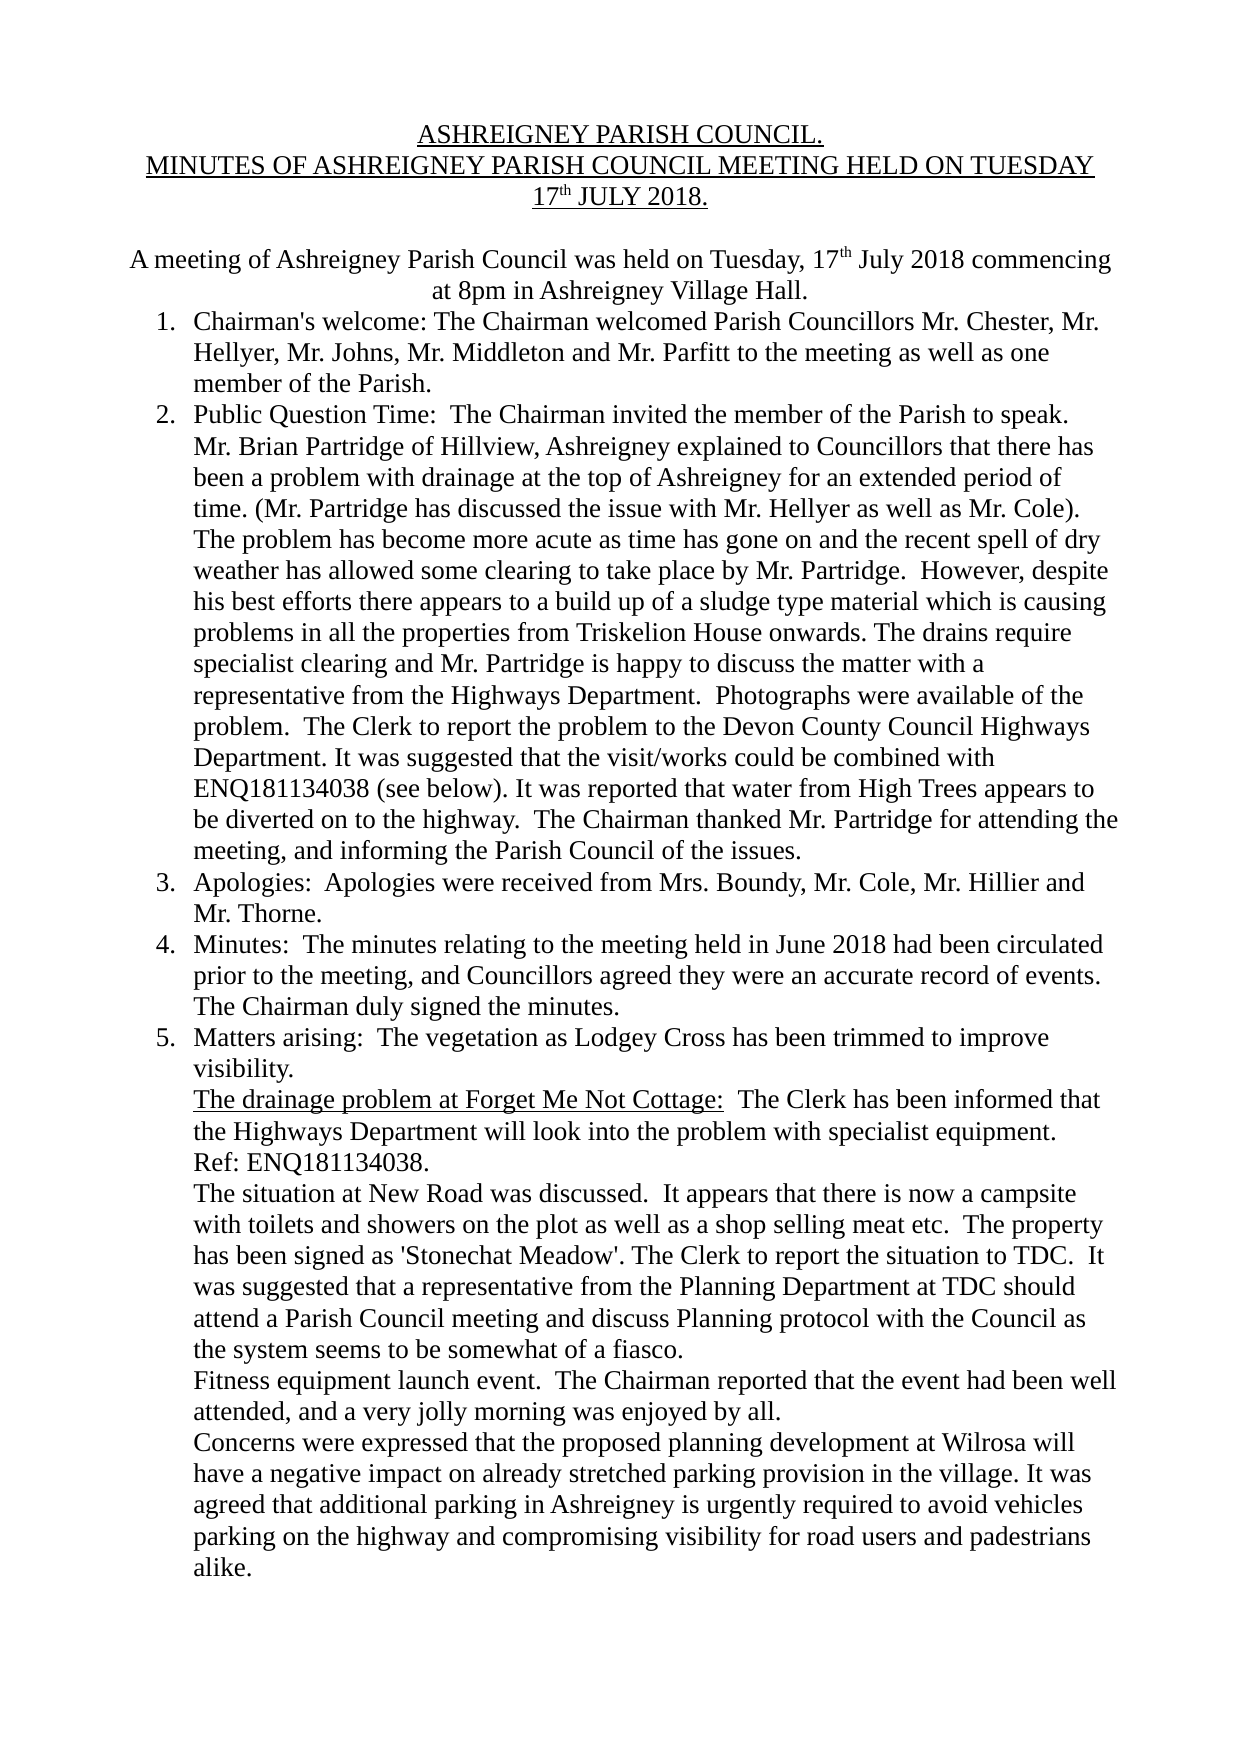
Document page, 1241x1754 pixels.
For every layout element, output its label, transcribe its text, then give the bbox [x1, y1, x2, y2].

text A meeting of Ashreigney Parish Council was held on Tuesday, 17th July 2018 commencing at 8pm in Ashreigney Village Hall. [118, 243, 1122, 305]
list The situation at New Road was discussed. It appears that there is now a campsite with toilets and showers on the plot as well as a shop selling meat etc. The property has been signed as 'Stonechat Meadow'. The Clerk to report the situation to TDC. It was suggested that a representative from the Planning Department at TDC should attend a Parish Council meeting and discuss Planning protocol with the Council as the system seems to be somewhat of a fiasco. [156, 1177, 1122, 1364]
list Public Question Time: The Chairman invited the member of the Parish to speak. [156, 398, 1122, 429]
list Ref: ENQ181134038. [156, 1146, 1122, 1177]
list Fitness equipment launch event. The Chairman reported that the event had been well attended, and a very jolly morning was enjoyed by all. [156, 1364, 1122, 1426]
list Concerns were expressed that the proposed planning development at Wilrosa will have a negative impact on already stretched parking provision in the village. It was agreed that additional parking in Ashreigney is urgently required to avoid vehicles parking on the highway and compromising visibility for road users and padestrians alike. [156, 1426, 1122, 1582]
text ASHREIGNEY PARISH COUNCIL. [118, 118, 1122, 149]
list Matters arising: The vegetation as Lodgey Cross has been trimmed to improve visibility. [156, 1021, 1122, 1084]
list The drainage problem at Forget Me Not Cottage: The Clerk has been informed that the Highways Department will look into the problem with specialist equipment. [156, 1084, 1122, 1146]
list Mr. Brian Partridge of Hillview, Ashreigney explained to Councillors that there has been a problem with drainage at the top of Ashreigney for an extended period of time. (Mr. Partridge has discussed the issue with Mr. Hellyer as well as Mr. Cole). The problem has become more acute as time has gone on and the recent spell of dry weather has allowed some clearing to take place by Mr. Partridge. However, despite his best efforts there appears to a build up of a sludge type material which is causing problems in all the properties from Triskelion House onwards. The drains require specialist clearing and Mr. Partridge is happy to discuss the matter with a representative from the Highways Department. Photographs were available of the problem. The Clerk to report the problem to the Devon County Council Highways Department. It was suggested that the visit/works could be combined with ENQ181134038 (see below). It was reported that water from High Trees appears to be diverted on to the highway. The Chairman thanked Mr. Partridge for attending the meeting, and informing the Parish Council of the issues. [156, 429, 1122, 866]
list Chairman's welcome: The Chairman welcomed Parish Councillors Mr. Chester, Mr. Hellyer, Mr. Johns, Mr. Middleton and Mr. Parfitt to the meeting as well as one member of the Parish. [156, 305, 1122, 398]
list Mr. Thorne. [156, 897, 1122, 928]
text MINUTES OF ASHREIGNEY PARISH COUNCIL MEETING HELD ON TUESDAY [118, 149, 1122, 180]
list Apologies: Apologies were received from Mrs. Boundy, Mr. Cole, Mr. Hillier and [156, 866, 1122, 897]
text 17th JULY 2018. [118, 180, 1122, 212]
list The Chairman duly signed the minutes. [156, 990, 1122, 1021]
list Minutes: The minutes relating to the meeting held in June 2018 had been circulated prior to the meeting, and Councillors agreed they were an accurate record of events. [156, 928, 1122, 990]
